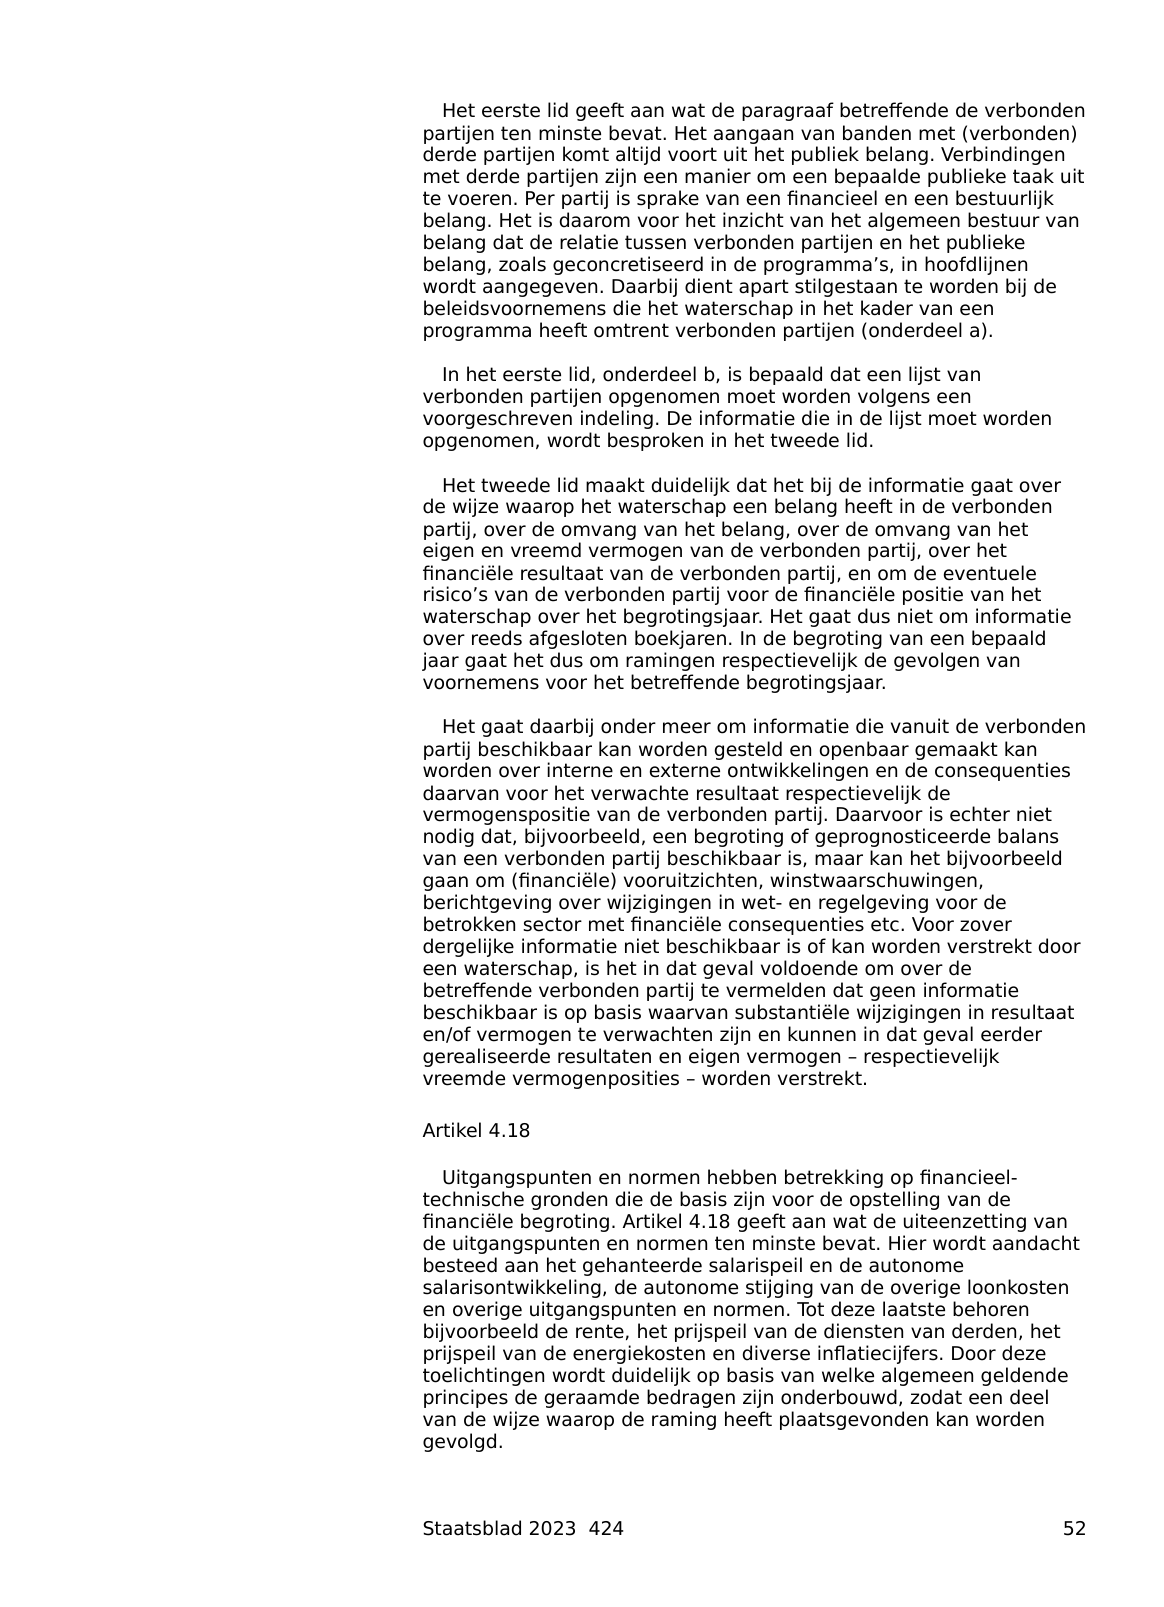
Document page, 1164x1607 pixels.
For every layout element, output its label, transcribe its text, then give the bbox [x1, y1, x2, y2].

text In het eerste lid, onderdeel b, is bepaald dat een lijst van verbonden partijen opgenomen moet worden volgens een voorgeschreven indeling. De informatie die in de lijst moet worden opgenomen, wordt besproken in het tweede lid. [422, 364, 1087, 452]
text Het gaat daarbij onder meer om informatie die vanuit de verbonden partij beschikbaar kan worden gesteld en openbaar gemaakt kan worden over interne en externe ontwikkelingen en de consequenties daarvan voor het verwachte resultaat respectievelijk de vermogenspositie van de verbonden partij. Daarvoor is echter niet nodig dat, bijvoorbeeld, een begroting of geprognosticeerde balans van een verbonden partij beschikbaar is, maar kan het bijvoorbeeld gaan om (financiële) vooruitzichten, winstwaarschuwingen, berichtgeving over wijzigingen in wet- en regelgeving voor de betrokken sector met financiële consequenties etc. Voor zover dergelijke informatie niet beschikbaar is of kan worden verstrekt door een waterschap, is het in dat geval voldoende om over de betreffende verbonden partij te vermelden dat geen informatie beschikbaar is op basis waarvan substantiële wijzigingen in resultaat en/of vermogen te verwachten zijn en kunnen in dat geval eerder gerealiseerde resultaten en eigen vermogen – respectievelijk vreemde vermogenposities – worden verstrekt. [422, 716, 1087, 1090]
subtitle Artikel 4.18 [422, 1120, 1087, 1142]
text Het eerste lid geeft aan wat de paragraaf betreffende de verbonden partijen ten minste bevat. Het aangaan van banden met (verbonden) derde partijen komt altijd voort uit het publiek belang. Verbindingen met derde partijen zijn een manier om een bepaalde publieke taak uit te voeren. Per partij is sprake van een financieel en een bestuurlijk belang. Het is daarom voor het inzicht van het algemeen bestuur van belang dat de relatie tussen verbonden partijen en het publieke belang, zoals geconcretiseerd in de programma’s, in hoofdlijnen wordt aangegeven. Daarbij dient apart stilgestaan te worden bij de beleidsvoornemens die het waterschap in het kader van een programma heeft omtrent verbonden partijen (onderdeel a). [422, 100, 1087, 342]
text Uitgangspunten en normen hebben betrekking op financieel-technische gronden die de basis zijn voor de opstelling van de financiële begroting. Artikel 4.18 geeft aan wat de uiteenzetting van de uitgangspunten en normen ten minste bevat. Hier wordt aandacht besteed aan het gehanteerde salarispeil en de autonome salarisontwikkeling, de autonome stijging van de overige loonkosten en overige uitgangspunten en normen. Tot deze laatste behoren bijvoorbeeld de rente, het prijspeil van de diensten van derden, het prijspeil van de energiekosten en diverse inflatiecijfers. Door deze toelichtingen wordt duidelijk op basis van welke algemeen geldende principes de geraamde bedragen zijn onderbouwd, zodat een deel van de wijze waarop de raming heeft plaatsgevonden kan worden gevolgd. [422, 1167, 1087, 1453]
text Het tweede lid maakt duidelijk dat het bij de informatie gaat over de wijze waarop het waterschap een belang heeft in de verbonden partij, over de omvang van het belang, over de omvang van het eigen en vreemd vermogen van de verbonden partij, over het financiële resultaat van de verbonden partij, en om de eventuele risico’s van de verbonden partij voor de financiële positie van het waterschap over het begrotingsjaar. Het gaat dus niet om informatie over reeds afgesloten boekjaren. In de begroting van een bepaald jaar gaat het dus om ramingen respectievelijk de gevolgen van voornemens voor het betreffende begrotingsjaar. [422, 474, 1087, 694]
